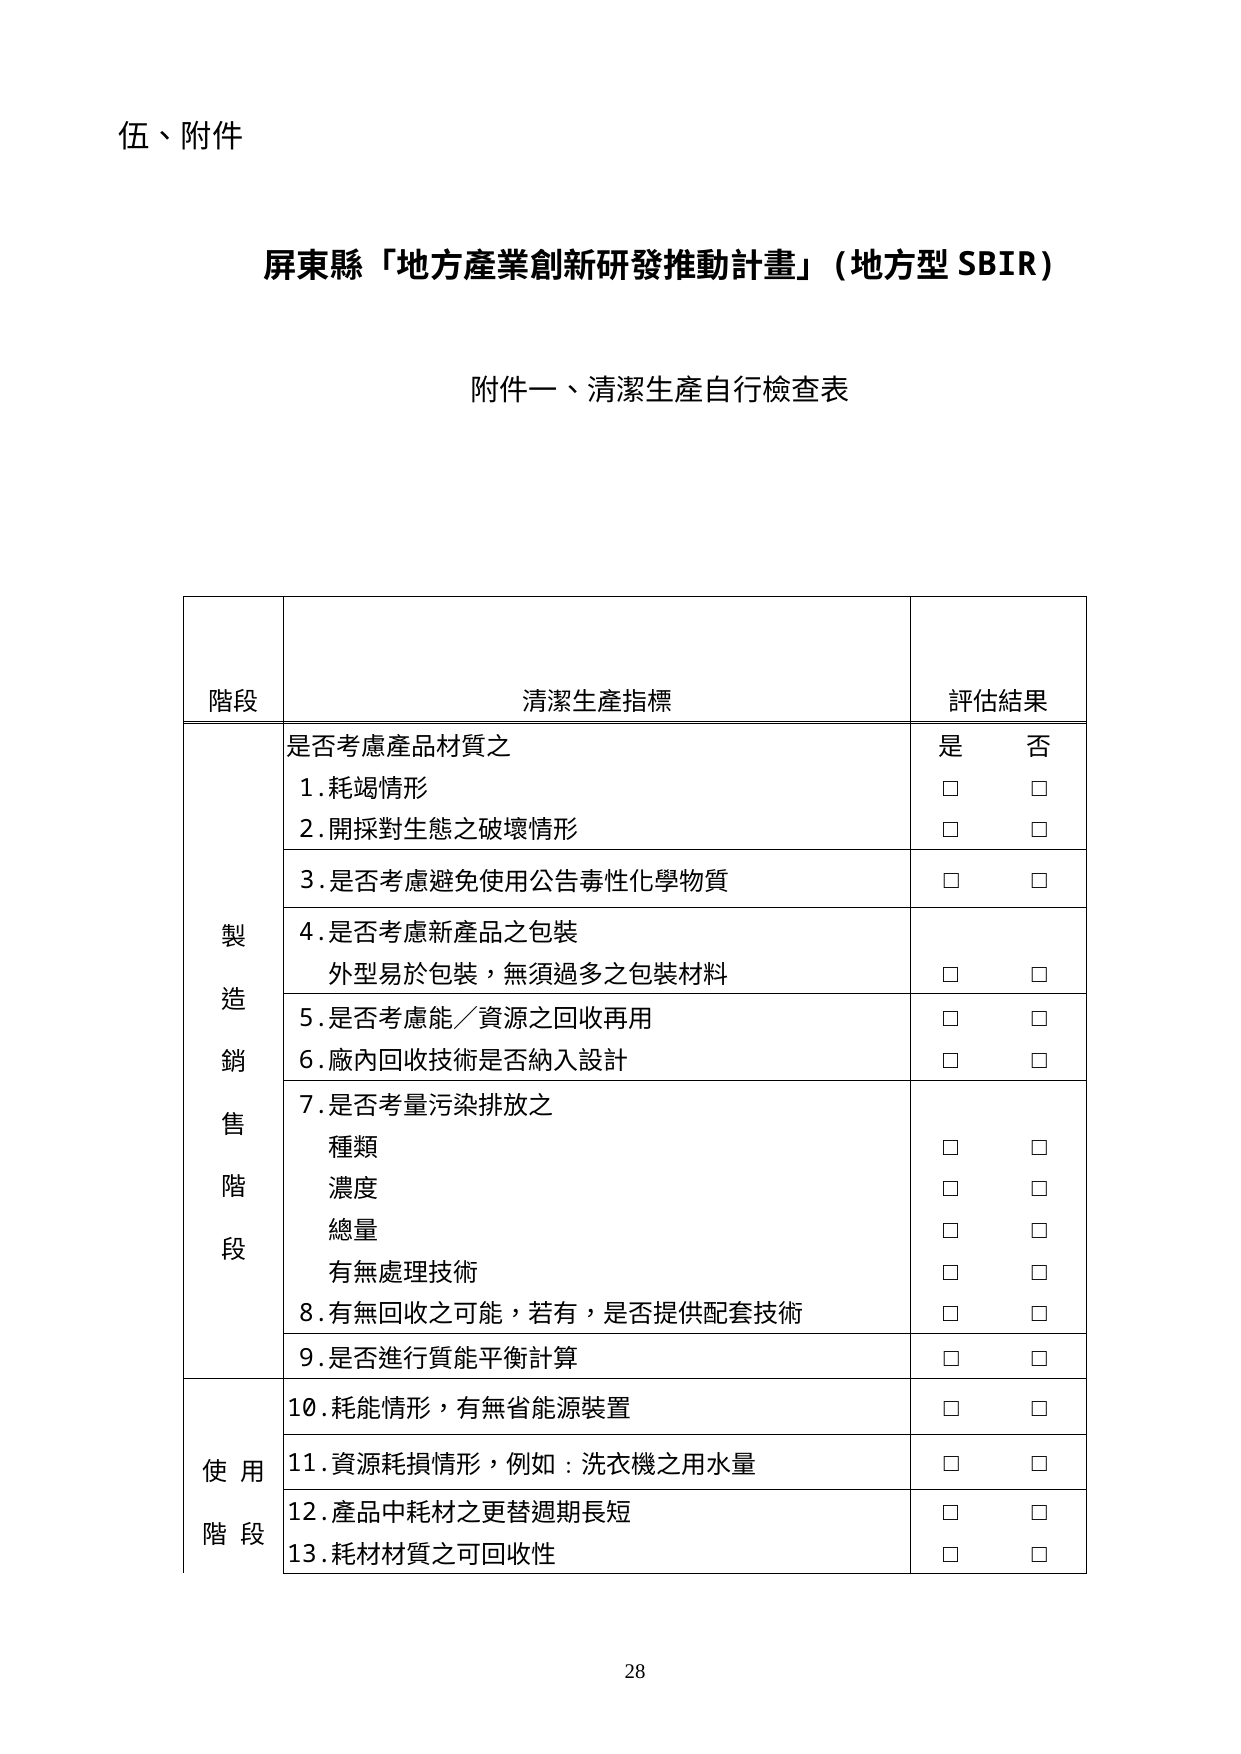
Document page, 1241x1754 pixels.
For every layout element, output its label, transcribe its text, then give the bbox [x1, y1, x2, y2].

table_cell 12.產品中耗材之更替週期長短 13.耗材材質之可回收性 [284, 1490, 910, 1573]
table_header 階段 [184, 597, 283, 721]
table_cell 製 造 銷 售 階 段 [184, 724, 283, 1378]
table_cell □ □ [911, 1334, 1086, 1378]
table_cell □ □ □ □ □ □ □ □ □ □ [911, 1081, 1086, 1333]
text 伍、附件 [118, 114, 1152, 156]
table_header 清潔生產指標 [284, 597, 910, 721]
table_cell 7.是否考量污染排放之 種類 濃度 總量 有無處理技術 8.有無回收之可能，若有，是否提供配套技術 [284, 1081, 910, 1333]
table_cell 3.是否考慮避免使用公告毒性化學物質 [284, 850, 910, 907]
table_header 評估結果 [911, 597, 1086, 721]
table_cell 5.是否考慮能／資源之回收再用 6.廠內回收技術是否納入設計 [284, 994, 910, 1079]
table_cell 是 否 □ □ □ □ [911, 724, 1086, 849]
text 屏東縣「地方產業創新研發推動計畫」(地方型SBIR) [168, 221, 1152, 283]
table_cell □ □ [911, 908, 1086, 993]
table_cell □ □ [911, 850, 1086, 907]
table_cell □ □ □ □ [911, 994, 1086, 1079]
table_cell 9.是否進行質能平衡計算 [284, 1334, 910, 1378]
table_cell 使 用 階 段 [184, 1379, 283, 1573]
table_cell 11.資源耗損情形，例如﹕洗衣機之用水量 [284, 1435, 910, 1489]
table_cell 10.耗能情形，有無省能源裝置 [284, 1379, 910, 1434]
table_cell □ □ [911, 1435, 1086, 1489]
table_cell □ □ □ □ [911, 1490, 1086, 1573]
text 附件一、清潔生產自行檢查表 [168, 346, 1152, 408]
table_cell □ □ [911, 1379, 1086, 1434]
table_cell 4.是否考慮新產品之包裝 外型易於包裝，無須過多之包裝材料 [284, 908, 910, 993]
table_cell 是否考慮產品材質之 1.耗竭情形 2.開採對生態之破壞情形 [284, 724, 910, 849]
